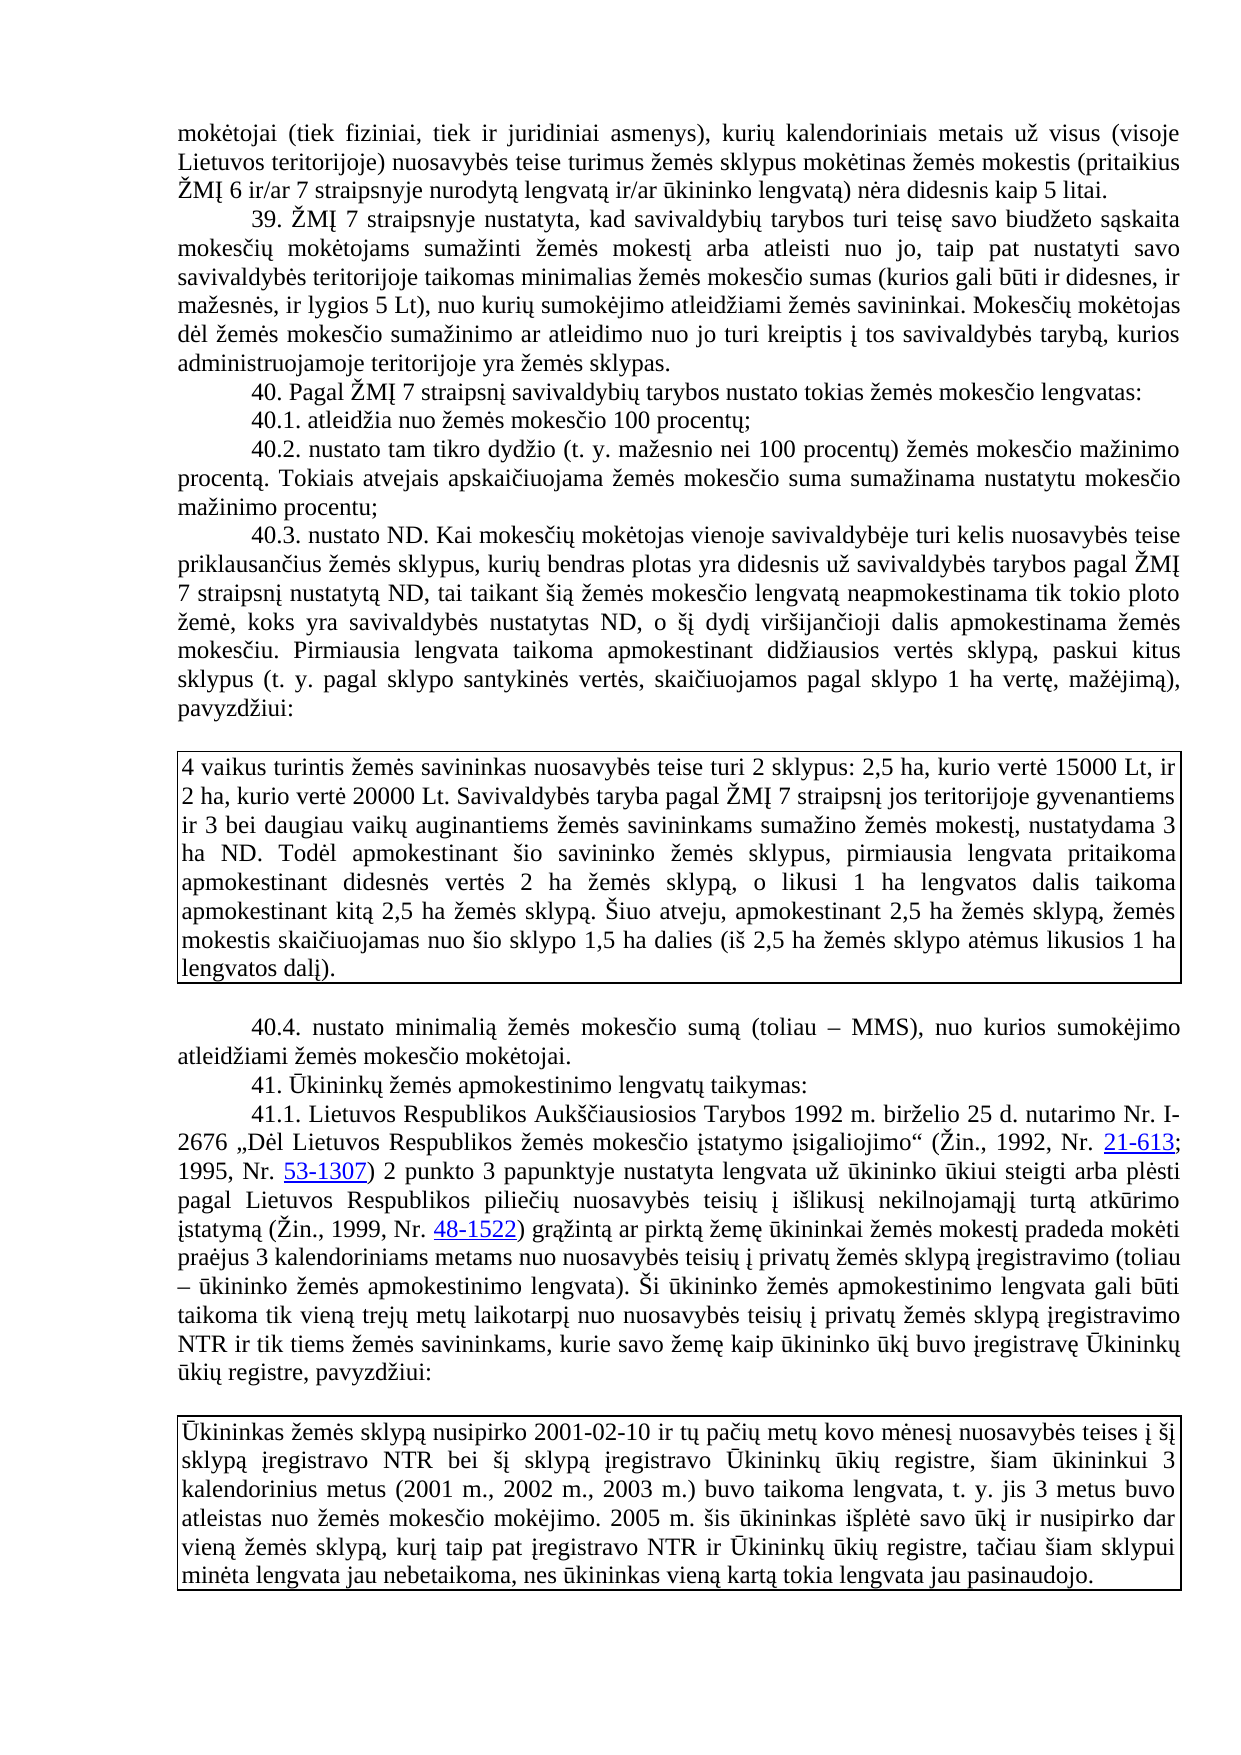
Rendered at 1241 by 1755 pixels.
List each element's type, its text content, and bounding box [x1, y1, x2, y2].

text 40.2. nustato tam tikro dydžio (t. y. mažesnio nei 100 procentų) žemės mokesčio mažinimo procentą. Tokiais atvejais apskaičiuojama žemės mokesčio suma sumažinama nustatytu mokesčio mažinimo procentu; [177, 434, 1181, 521]
text 40.1. atleidžia nuo žemės mokesčio 100 procentų; [177, 406, 1181, 434]
text 40.4. nustato minimalią žemės mokesčio sumą (toliau – MMS), nuo kurios sumokėjimo atleidžiami žemės mokesčio mokėtojai. [177, 1012, 1181, 1070]
text 41.1. Lietuvos Respublikos Aukščiausiosios Tarybos 1992 m. birželio 25 d. nutarimo Nr. I-2676 „Dėl Lietuvos Respublikos žemės mokesčio įstatymo įsigaliojimo“ (Žin., 1992, Nr. 21-613; 1995, Nr. 53-1307) 2 punkto 3 papunktyje nustatyta lengvata už ūkininko ūkiui steigti arba plėsti pagal Lietuvos Respublikos piliečių nuosavybės teisių į išlikusį nekilnojamąjį turtą atkūrimo įstatymą (Žin., 1999, Nr. 48-1522) grąžintą ar pirktą žemę ūkininkai žemės mokestį pradeda mokėti praėjus 3 kalendoriniams metams nuo nuosavybės teisių į privatų žemės sklypą įregistravimo (toliau – ūkininko žemės apmokestinimo lengvata). Ši ūkininko žemės apmokestinimo lengvata gali būti taikoma tik vieną trejų metų laikotarpį nuo nuosavybės teisių į privatų žemės sklypą įregistravimo NTR ir tik tiems žemės savininkams, kurie savo žemę kaip ūkininko ūkį buvo įregistravę Ūkininkų ūkių registre, pavyzdžiui: [177, 1099, 1181, 1386]
table_header 4 vaikus turintis žemės savininkas nuosavybės teise turi 2 sklypus: 2,5 ha, kurio vertė 15000 Lt, ir 2 ha, kurio vertė 20000 Lt. Savivaldybės taryba pagal ŽMĮ 7 straipsnį jos teritorijoje gyvenantiems ir 3 bei daugiau vaikų auginantiems žemės savininkams sumažino žemės mokestį, nustatydama 3 ha ND. Todėl apmokestinant šio savininko žemės sklypus, pirmiausia lengvata pritaikoma apmokestinant didesnės vertės 2 ha žemės sklypą, o likusi 1 ha lengvatos dalis taikoma apmokestinant kitą 2,5 ha žemės sklypą. Šiuo atveju, apmokestinant 2,5 ha žemės sklypą, žemės mokestis skaičiuojamas nuo šio sklypo 1,5 ha dalies (iš 2,5 ha žemės sklypo atėmus likusios 1 ha lengvatos dalį). [178, 752, 1180, 982]
text 41. Ūkininkų žemės apmokestinimo lengvatų taikymas: [177, 1070, 1181, 1099]
table_header Ūkininkas žemės sklypą nusipirko 2001-02-10 ir tų pačių metų kovo mėnesį nuosavybės teises į šį sklypą įregistravo NTR bei šį sklypą įregistravo Ūkininkų ūkių registre, šiam ūkininkui 3 kalendorinius metus (2001 m., 2002 m., 2003 m.) buvo taikoma lengvata, t. y. jis 3 metus buvo atleistas nuo žemės mokesčio mokėjimo. 2005 m. šis ūkininkas išplėtė savo ūkį ir nusipirko dar vieną žemės sklypą, kurį taip pat įregistravo NTR ir Ūkininkų ūkių registre, tačiau šiam sklypui minėta lengvata jau nebetaikoma, nes ūkininkas vieną kartą tokia lengvata jau pasinaudojo. [178, 1417, 1180, 1589]
text 39. ŽMĮ 7 straipsnyje nustatyta, kad savivaldybių tarybos turi teisę savo biudžeto sąskaita mokesčių mokėtojams sumažinti žemės mokestį arba atleisti nuo jo, taip pat nustatyti savo savivaldybės teritorijoje taikomas minimalias žemės mokesčio sumas (kurios gali būti ir didesnes, ir mažesnės, ir lygios 5 Lt), nuo kurių sumokėjimo atleidžiami žemės savininkai. Mokesčių mokėtojas dėl žemės mokesčio sumažinimo ar atleidimo nuo jo turi kreiptis į tos savivaldybės tarybą, kurios administruojamoje teritorijoje yra žemės sklypas. [177, 204, 1181, 377]
text 40. Pagal ŽMĮ 7 straipsnį savivaldybių tarybos nustato tokias žemės mokesčio lengvatas: [177, 377, 1181, 406]
text 40.3. nustato ND. Kai mokesčių mokėtojas vienoje savivaldybėje turi kelis nuosavybės teise priklausančius žemės sklypus, kurių bendras plotas yra didesnis už savivaldybės tarybos pagal ŽMĮ 7 straipsnį nustatytą ND, tai taikant šią žemės mokesčio lengvatą neapmokestinama tik tokio ploto žemė, koks yra savivaldybės nustatytas ND, o šį dydį viršijančioji dalis apmokestinama žemės mokesčiu. Pirmiausia lengvata taikoma apmokestinant didžiausios vertės sklypą, paskui kitus sklypus (t. y. pagal sklypo santykinės vertės, skaičiuojamos pagal sklypo 1 ha vertę, mažėjimą), pavyzdžiui: [177, 521, 1181, 722]
text mokėtojai (tiek fiziniai, tiek ir juridiniai asmenys), kurių kalendoriniais metais už visus (visoje Lietuvos teritorijoje) nuosavybės teise turimus žemės sklypus mokėtinas žemės mokestis (pritaikius ŽMĮ 6 ir/ar 7 straipsnyje nurodytą lengvatą ir/ar ūkininko lengvatą) nėra didesnis kaip 5 litai. [177, 118, 1181, 204]
